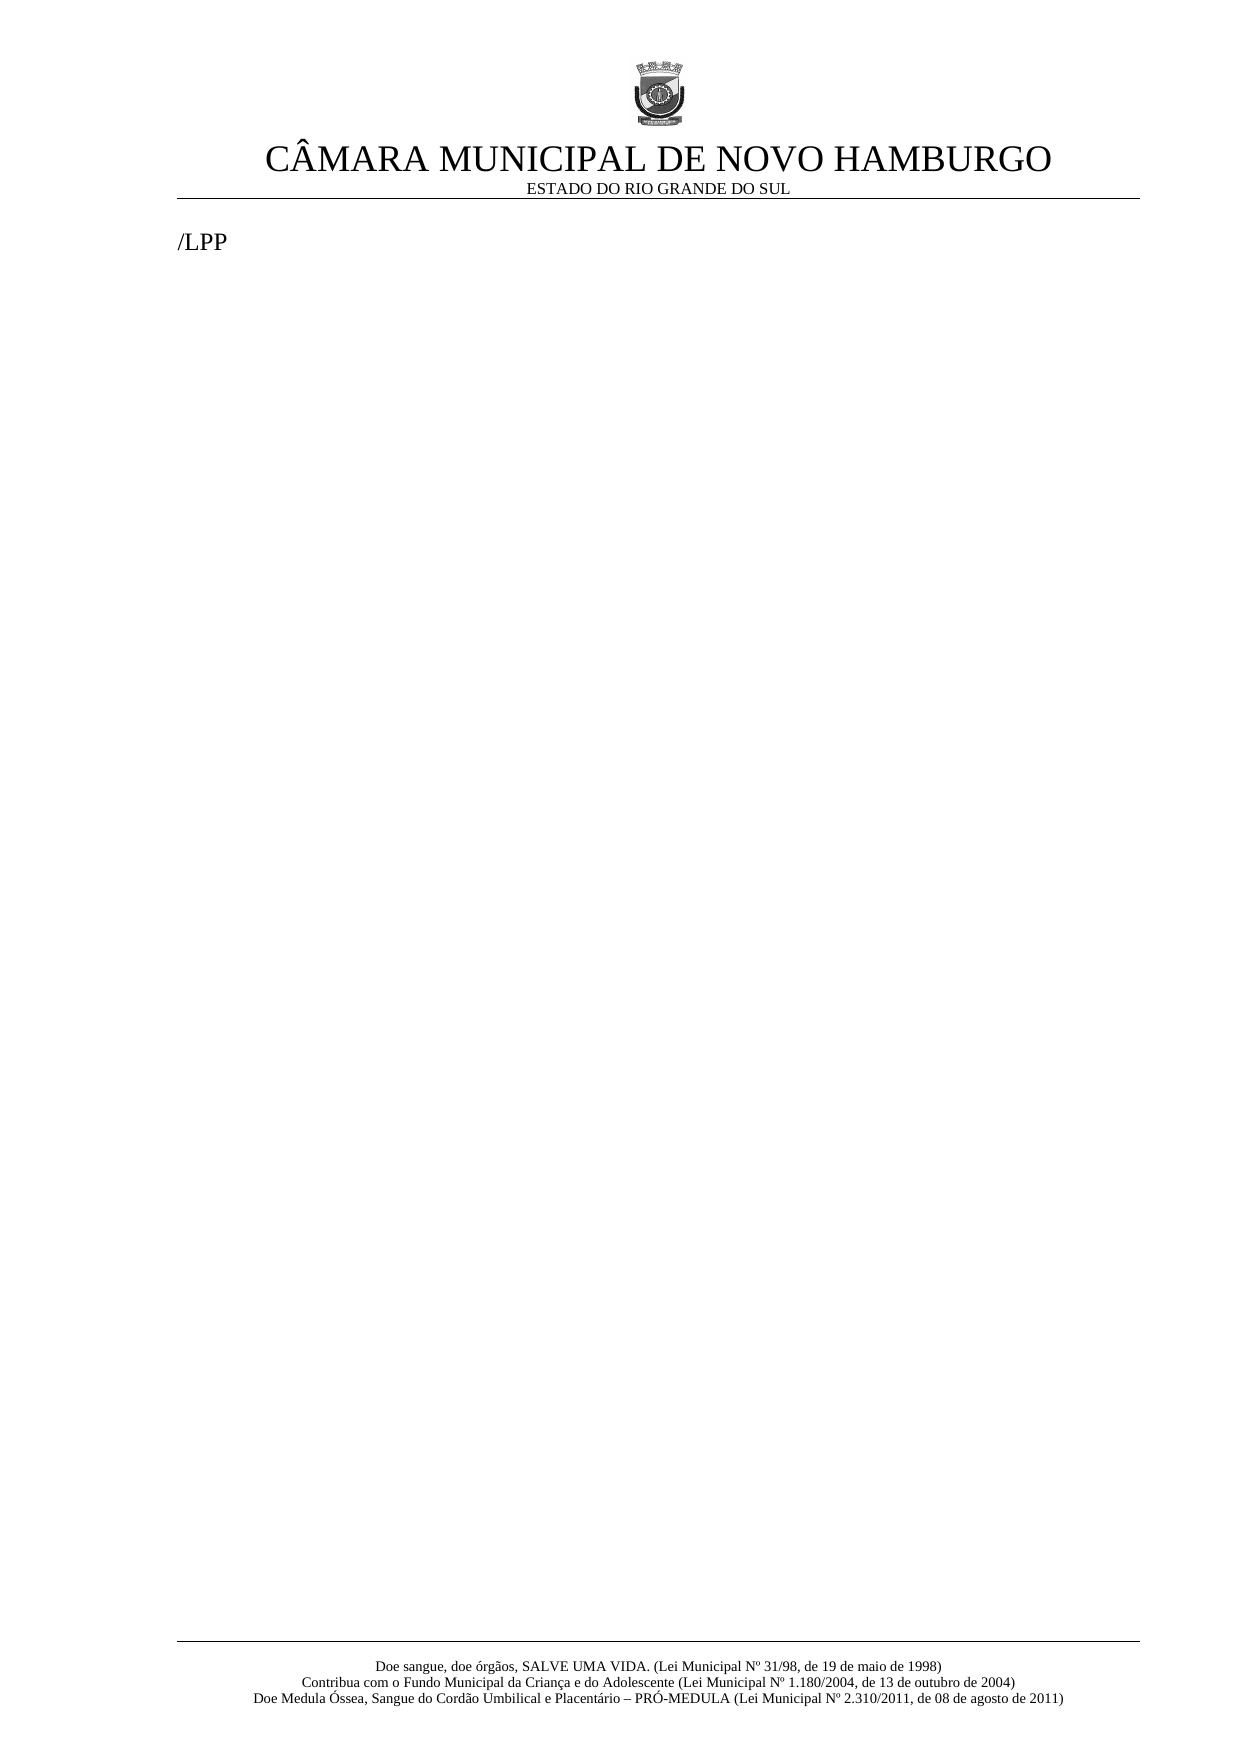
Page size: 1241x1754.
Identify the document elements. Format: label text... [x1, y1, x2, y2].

text /LPP [177, 228, 1140, 256]
